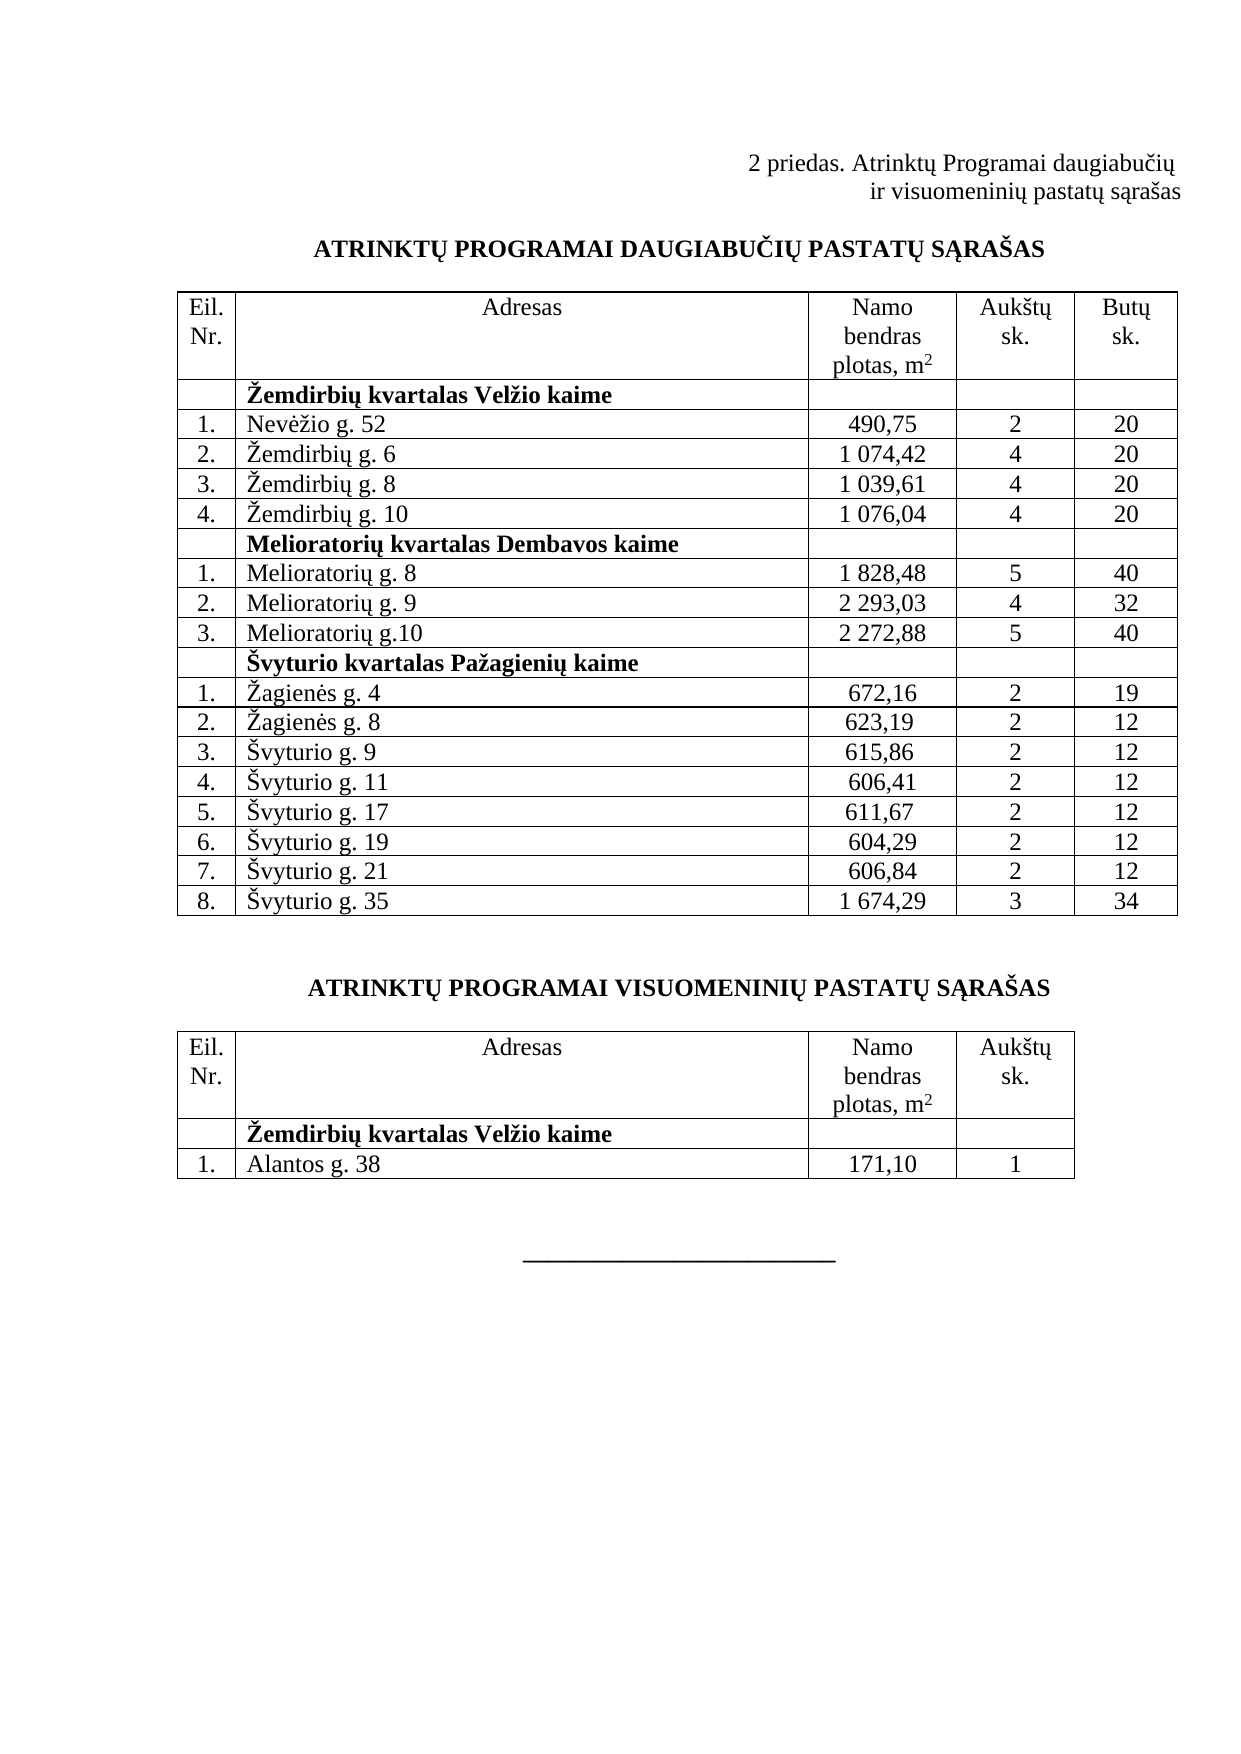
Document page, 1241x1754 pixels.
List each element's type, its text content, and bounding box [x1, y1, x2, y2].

table_cell 4 [957, 439, 1074, 468]
table_cell Žemdirbių g. 10 [236, 499, 808, 528]
table_header Eil. Nr. [178, 1032, 235, 1118]
table_cell 615,86 [809, 737, 956, 766]
table_cell [178, 529, 235, 557]
table_cell [809, 380, 956, 408]
table_cell Žemdirbių g. 8 [236, 469, 808, 498]
table_cell Žemdirbių g. 6 [236, 439, 808, 468]
table_cell 8. [178, 886, 235, 915]
table_cell 6. [178, 827, 235, 855]
table_header Adresas [236, 1032, 808, 1118]
table_cell Alantos g. 38 [236, 1149, 808, 1178]
table_cell Melioratorių kvartalas Dembavos kaime [236, 529, 808, 557]
table_cell 490,75 [809, 410, 956, 438]
table_cell 12 [1075, 827, 1177, 855]
table_cell Švyturio g. 11 [236, 767, 808, 796]
table_cell [178, 380, 235, 408]
table_cell 4 [957, 469, 1074, 498]
table_cell 40 [1075, 618, 1177, 647]
table_header Butų sk. [1075, 293, 1177, 379]
table_cell [957, 648, 1074, 677]
table_cell 5 [957, 618, 1074, 647]
table_cell 171,10 [809, 1149, 956, 1178]
table_cell 1 076,04 [809, 499, 956, 528]
table_cell 1. [178, 678, 235, 706]
table_cell 2 [957, 797, 1074, 826]
table_cell Nevėžio g. 52 [236, 410, 808, 438]
table_cell 4. [178, 499, 235, 528]
table_header Aukštų sk. [957, 293, 1074, 379]
table_cell [957, 380, 1074, 408]
table_cell 2 [957, 410, 1074, 438]
table_header Adresas [236, 293, 808, 379]
table_cell 623,19 [809, 708, 956, 736]
table_cell [1075, 648, 1177, 677]
table_cell 2. [178, 588, 235, 617]
table_cell 606,84 [809, 856, 956, 885]
table_cell Švyturio g. 9 [236, 737, 808, 766]
table_cell Švyturio g. 19 [236, 827, 808, 855]
text _________________________ [177, 1236, 1181, 1265]
table_cell 40 [1075, 559, 1177, 587]
table_cell [957, 529, 1074, 557]
table_cell [178, 1119, 235, 1148]
table_cell 2 [957, 827, 1074, 855]
text ATRINKTŲ PROGRAMAI VISUOMENINIŲ PASTATŲ SĄRAŠAS [177, 973, 1181, 1002]
table_cell 32 [1075, 588, 1177, 617]
table_cell 7. [178, 856, 235, 885]
table_cell 1. [178, 559, 235, 587]
table_cell 2 [957, 678, 1074, 706]
table_cell Švyturio g. 17 [236, 797, 808, 826]
table_cell 20 [1075, 410, 1177, 438]
table_cell 1 [957, 1149, 1074, 1178]
table_cell [809, 529, 956, 557]
table_cell Žagienės g. 8 [236, 708, 808, 736]
table_cell Žagienės g. 4 [236, 678, 808, 706]
table_cell 3. [178, 469, 235, 498]
table_cell 2. [178, 439, 235, 468]
table_cell Švyturio g. 21 [236, 856, 808, 885]
table_cell 1. [178, 1149, 235, 1178]
table_cell 1 039,61 [809, 469, 956, 498]
table_cell 12 [1075, 708, 1177, 736]
table_cell 606,41 [809, 767, 956, 796]
table_cell 12 [1075, 856, 1177, 885]
table_cell 34 [1075, 886, 1177, 915]
table_cell 20 [1075, 439, 1177, 468]
table_cell 1 674,29 [809, 886, 956, 915]
table_cell 2 [957, 767, 1074, 796]
table_cell Melioratorių g.10 [236, 618, 808, 647]
table_cell Melioratorių g. 9 [236, 588, 808, 617]
table_cell 20 [1075, 499, 1177, 528]
table_header Namo bendras plotas, m2 [809, 1032, 956, 1118]
table_cell 4 [957, 499, 1074, 528]
table_cell Melioratorių g. 8 [236, 559, 808, 587]
table_cell [1075, 529, 1177, 557]
table_cell 611,67 [809, 797, 956, 826]
table_cell 5 [957, 559, 1074, 587]
table_cell 604,29 [809, 827, 956, 855]
table_cell 12 [1075, 737, 1177, 766]
table_cell [809, 648, 956, 677]
table_cell [178, 648, 235, 677]
table_cell 12 [1075, 797, 1177, 826]
table_cell Žemdirbių kvartalas Velžio kaime [236, 380, 808, 408]
table_cell Švyturio kvartalas Pažagienių kaime [236, 648, 808, 677]
table_cell 19 [1075, 678, 1177, 706]
text ir visuomeninių pastatų sąrašas [177, 176, 1181, 205]
table_cell 2 [957, 708, 1074, 736]
table_header Aukštų sk. [957, 1032, 1074, 1118]
table_cell Žemdirbių kvartalas Velžio kaime [236, 1119, 808, 1148]
table_cell 1 074,42 [809, 439, 956, 468]
table_cell 3. [178, 618, 235, 647]
table_header Namo bendras plotas, m2 [809, 293, 956, 379]
table_cell 1 828,48 [809, 559, 956, 587]
table_cell [957, 1119, 1074, 1148]
table_cell 2 [957, 856, 1074, 885]
table_cell 4 [957, 588, 1074, 617]
table_cell [1075, 380, 1177, 408]
table_cell 672,16 [809, 678, 956, 706]
table_cell 12 [1075, 767, 1177, 796]
table_cell 1. [178, 410, 235, 438]
table_cell 3 [957, 886, 1074, 915]
text ATRINKTŲ PROGRAMAI DAUGIABUČIŲ PASTATŲ SĄRAŠAS [177, 234, 1181, 263]
table_cell 2 293,03 [809, 588, 956, 617]
table_cell 2. [178, 708, 235, 736]
table_cell 4. [178, 767, 235, 796]
table_cell 2 [957, 737, 1074, 766]
text 2 priedas. Atrinktų Programai daugiabučių [177, 148, 1181, 176]
table_cell 20 [1075, 469, 1177, 498]
table_cell 3. [178, 737, 235, 766]
table_cell [809, 1119, 956, 1148]
table_cell Švyturio g. 35 [236, 886, 808, 915]
table_cell 5. [178, 797, 235, 826]
table_header Eil. Nr. [178, 293, 235, 379]
table_cell 2 272,88 [809, 618, 956, 647]
